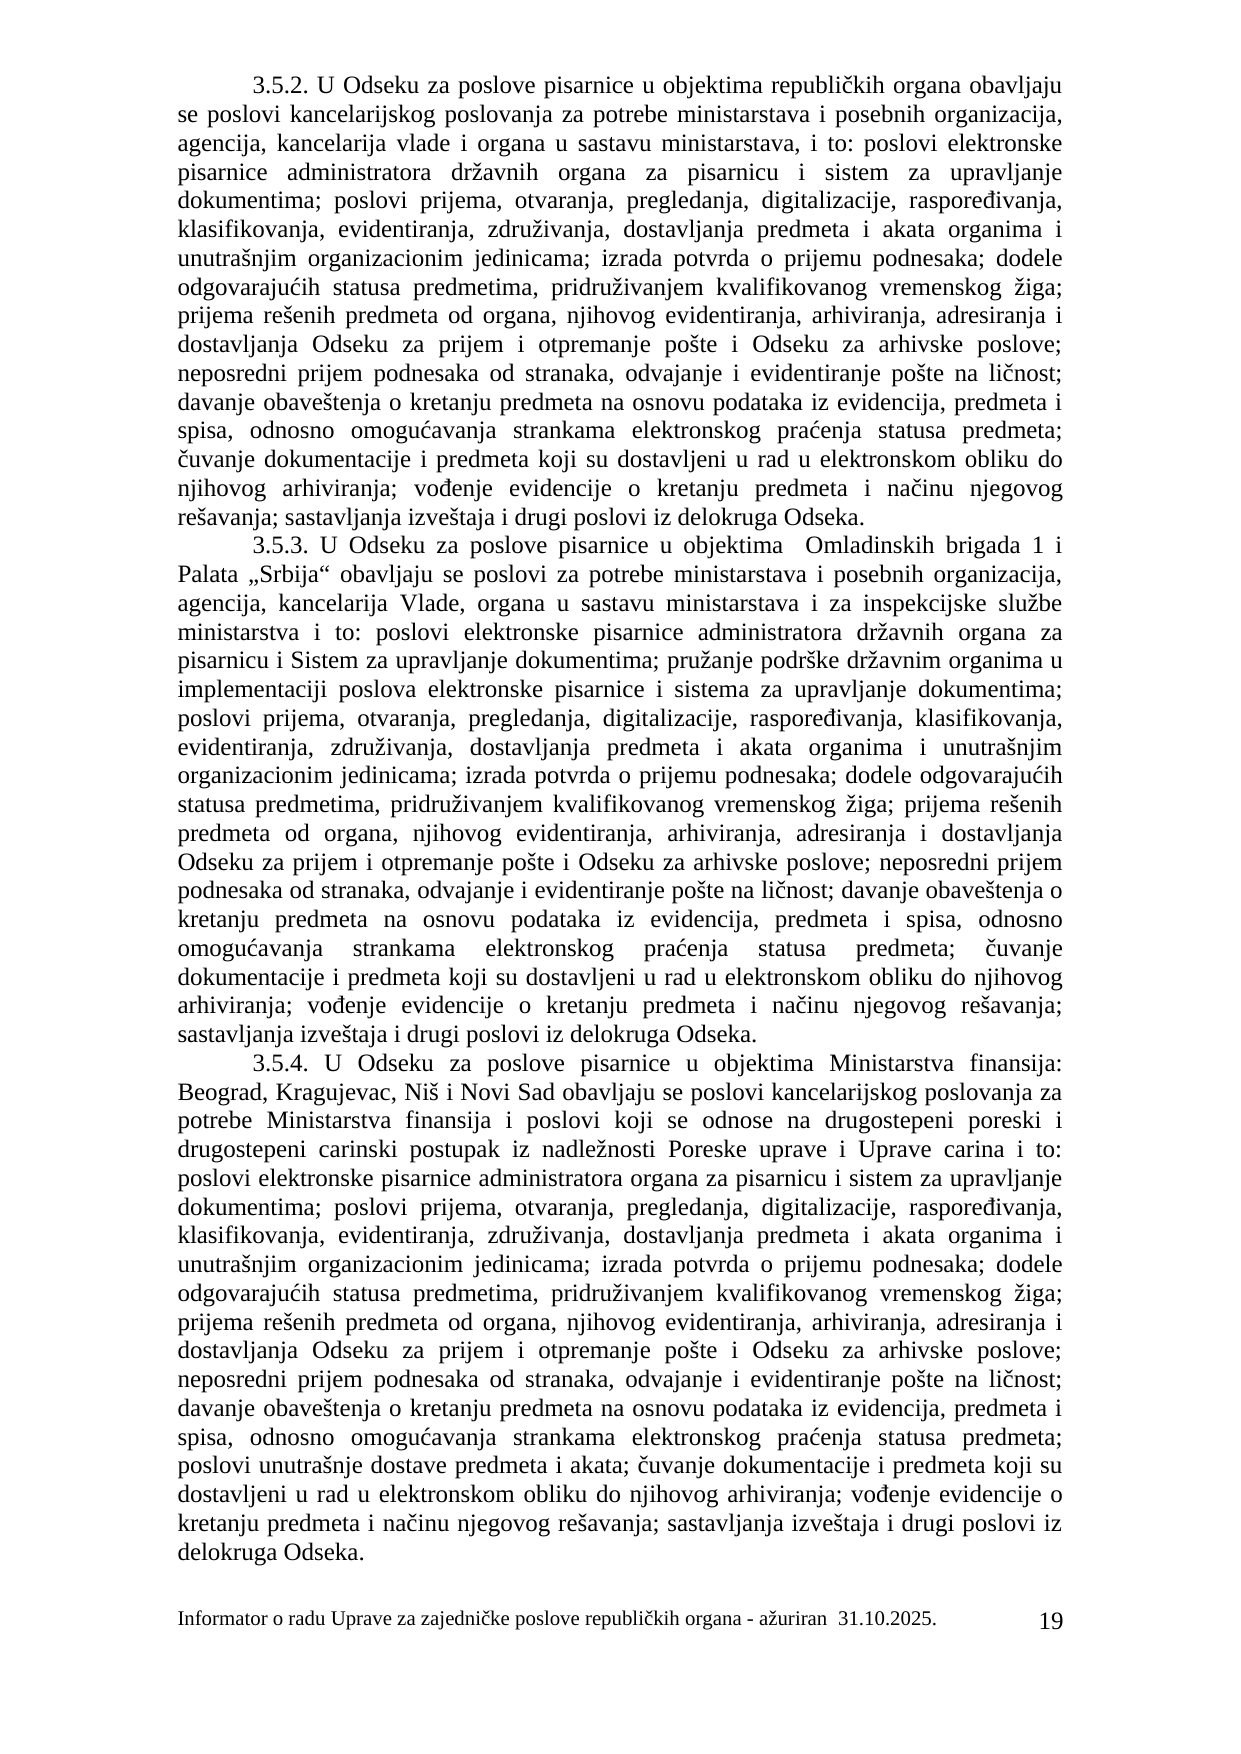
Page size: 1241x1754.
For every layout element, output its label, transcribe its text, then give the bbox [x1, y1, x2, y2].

subtitle 3.5.4. U Odseku za poslove pisarnice u objektima Ministarstva finansija: Beograd, Kragujevac, Niš i Novi Sad obavljaju se poslovi kancelarijskog poslovanja za potrebe Ministarstva finansija i poslovi koji se odnose na drugostepeni poreski i drugostepeni carinski postupak iz nadležnosti Poreske uprave i Uprave carina i to: poslovi elektronske pisarnice administratora organa za pisarnicu i sistem za upravljanje dokumentima; poslovi prijema, otvaranja, pregledanja, digitalizacije, raspoređivanja, klasifikovanja, evidentiranja, združivanja, dostavljanja predmeta i akata organima i unutrašnjim organizacionim jedinicama; izrada potvrda o prijemu podnesaka; dodele odgovarajućih statusa predmetima, pridruživanjem kvalifikovanog vremenskog žiga; prijema rešenih predmeta od organa, njihovog evidentiranja, arhiviranja, adresiranja i dostavljanja Odseku za prijem i otpremanje pošte i Odseku za arhivske poslove; neposredni prijem podnesaka od stranaka, odvajanje i evidentiranje pošte na ličnost; davanje obaveštenja o kretanju predmeta na osnovu podataka iz evidencija, predmeta i spisa, odnosno omogućavanja strankama elektronskog praćenja statusa predmeta; poslovi unutrašnje dostave predmeta i akata; čuvanje dokumentacije i predmeta koji su dostavljeni u rad u elektronskom obliku do njihovog arhiviranja; vođenje evidencije o kretanju predmeta i načinu njegovog rešavanja; sastavljanja izveštaja i drugi poslovi iz delokruga Odseka. [177, 1048, 1063, 1565]
subtitle 3.5.3. U Odseku za poslove pisarnice u objektima Omladinskih brigada 1 i Palata „Srbija“ obavljaju se poslovi za potrebe ministarstava i posebnih organizacija, agencija, kancelarija Vlade, organa u sastavu ministarstava i za inspekcijske službe ministarstva i to: poslovi elektronske pisarnice administratora državnih organa za pisarnicu i Sistem za upravljanje dokumentima; pružanje podrške državnim organima u implementaciji poslova elektronske pisarnice i sistema za upravljanje dokumentima; poslovi prijema, otvaranja, pregledanja, digitalizacije, raspoređivanja, klasifikovanja, evidentiranja, združivanja, dostavljanja predmeta i akata organima i unutrašnjim organizacionim jedinicama; izrada potvrda o prijemu podnesaka; dodele odgovarajućih statusa predmetima, pridruživanjem kvalifikovanog vremenskog žiga; prijema rešenih predmeta od organa, njihovog evidentiranja, arhiviranja, adresiranja i dostavljanja Odseku za prijem i otpremanje pošte i Odseku za arhivske poslove; neposredni prijem podnesaka od stranaka, odvajanje i evidentiranje pošte na ličnost; davanje obaveštenja o kretanju predmeta na osnovu podataka iz evidencija, predmeta i spisa, odnosno omogućavanja strankama elektronskog praćenja statusa predmeta; čuvanje dokumentacije i predmeta koji su dostavljeni u rad u elektronskom obliku do njihovog arhiviranja; vođenje evidencije o kretanju predmeta i načinu njegovog rešavanja; sastavljanja izveštaja i drugi poslovi iz delokruga Odseka. [177, 530, 1063, 1048]
subtitle 3.5.2. U Odseku za poslove pisarnice u objektima republičkih organa obavljaju se poslovi kancelarijskog poslovanja za potrebe ministarstava i posebnih organizacija, agencija, kancelarija vlade i organa u sastavu ministarstava, i to: poslovi elektronske pisarnice administratora državnih organa za pisarnicu i sistem za upravljanje dokumentima; poslovi prijema, otvaranja, pregledanja, digitalizacije, raspoređivanja, klasifikovanja, evidentiranja, združivanja, dostavljanja predmeta i akata organima i unutrašnjim organizacionim jedinicama; izrada potvrda o prijemu podnesaka; dodele odgovarajućih statusa predmetima, pridruživanjem kvalifikovanog vremenskog žiga; prijema rešenih predmeta od organa, njihovog evidentiranja, arhiviranja, adresiranja i dostavljanja Odseku za prijem i otpremanje pošte i Odseku za arhivske poslove; neposredni prijem podnesaka od stranaka, odvajanje i evidentiranje pošte na ličnost; davanje obaveštenja o kretanju predmeta na osnovu podataka iz evidencija, predmeta i spisa, odnosno omogućavanja strankama elektronskog praćenja statusa predmeta; čuvanje dokumentacije i predmeta koji su dostavljeni u rad u elektronskom obliku do njihovog arhiviranja; vođenje evidencije o kretanju predmeta i načinu njegovog rešavanja; sastavljanja izveštaja i drugi poslovi iz delokruga Odseka. [177, 70, 1063, 530]
